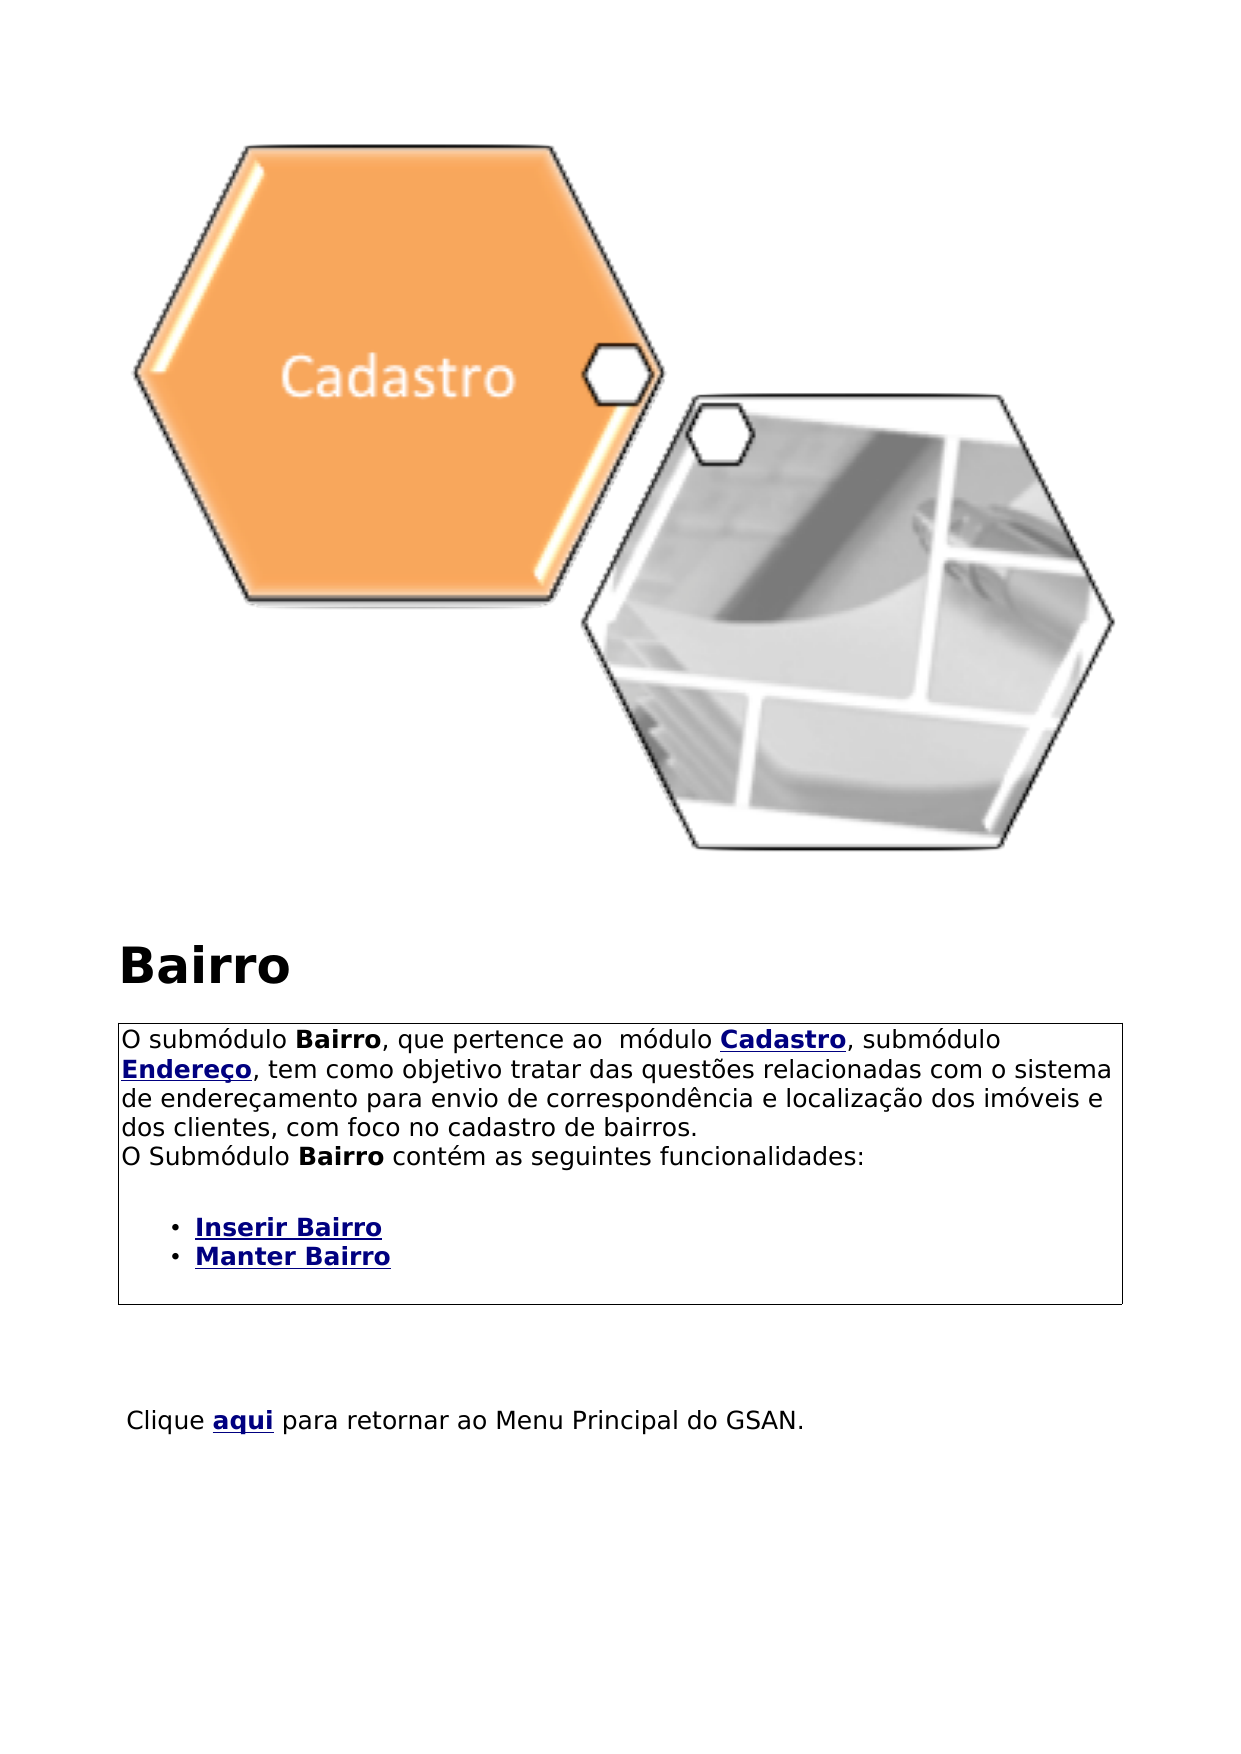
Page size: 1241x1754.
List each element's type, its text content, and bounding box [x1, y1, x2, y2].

picture [118, 118, 1123, 871]
subtitle Bairro [118, 937, 1122, 995]
text Clique aqui para retornar ao Menu Principal do GSAN. [118, 1319, 1122, 1436]
table_header O submódulo Bairro, que pertence ao módulo Cadastro, submódulo Endereço, tem como objetivo tratar das questões relacionadas com o sistema de endereçamento para envio de correspondência e localização dos imóveis e dos clientes, com foco no cadastro de bairros. O Submódulo Bairro contém as seguintes funcionalidades: Inserir Bairro Manter Bairro [119, 1024, 1122, 1304]
